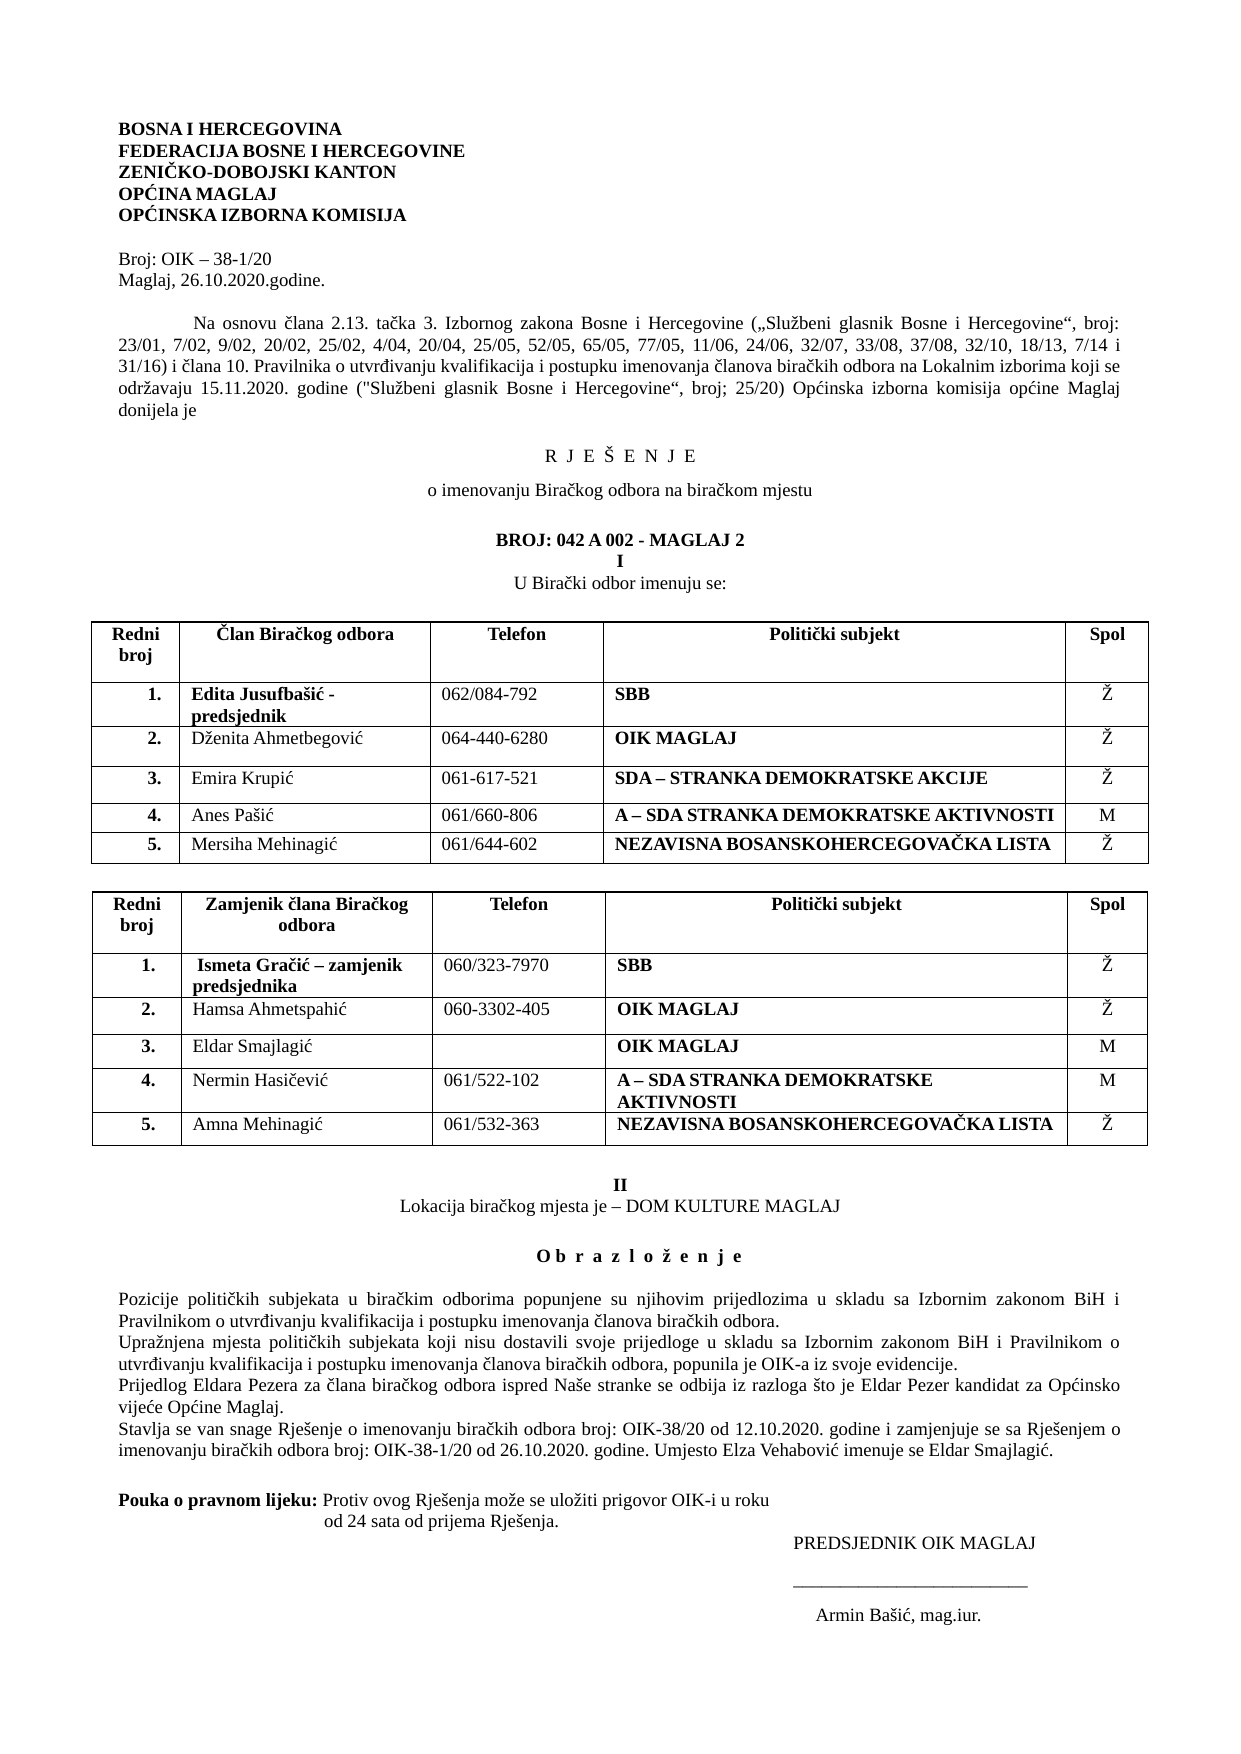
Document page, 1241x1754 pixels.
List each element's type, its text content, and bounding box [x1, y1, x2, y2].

table_header Spol [1066, 623, 1148, 682]
table_cell Ž [1066, 767, 1148, 803]
table_cell Ž [1068, 1113, 1147, 1145]
table_header Redni broj [93, 893, 181, 953]
table_cell 3. [92, 767, 179, 803]
table_cell OIK MAGLAJ [606, 1035, 1067, 1068]
table_cell OIK MAGLAJ [606, 998, 1067, 1034]
text ZENIČKO-DOBOJSKI KANTON [118, 161, 1122, 183]
table_cell Hamsa Ahmetspahić [182, 998, 432, 1034]
table_cell Nermin Hasičević [182, 1069, 432, 1112]
table_cell Ž [1068, 998, 1147, 1034]
table_cell M [1068, 1069, 1147, 1112]
table_header Spol [1068, 893, 1147, 953]
table_cell [433, 1035, 605, 1068]
table_cell A – SDA STRANKA DEMOKRATSKE AKTIVNOSTI [606, 1069, 1067, 1112]
text Broj: OIK – 38-1/20 [118, 247, 1122, 269]
table_cell 061/660-806 [431, 804, 603, 832]
table_cell NEZAVISNA BOSANSKOHERCEGOVAČKA LISTA [606, 1113, 1067, 1145]
table_cell Amna Mehinagić [182, 1113, 432, 1145]
table_cell Dženita Ahmetbegović [180, 727, 430, 766]
table_cell M [1066, 804, 1148, 832]
table_header Politički subjekt [606, 893, 1067, 953]
table_cell 2. [93, 998, 181, 1034]
text OPĆINA MAGLAJ [118, 183, 1122, 204]
table_cell 062/084-792 [431, 683, 603, 726]
text od 24 sata od prijema Rješenja. [118, 1510, 1122, 1532]
text Pouka o pravnom lijeku: Protiv ovog Rješenja može se uložiti prigovor OIK-i u roku [118, 1488, 1122, 1510]
text Na osnovu člana 2.13. tačka 3. Izbornog zakona Bosne i Hercegovine („Službeni glasnik Bosne i Hercegovine“, broj: 23/01, 7/02, 9/02, 20/02, 25/02, 4/04, 20/04, 25/05, 52/05, 65/05, 77/05, 11/06, 24/06, 32/07, 33/08, 37/08, 32/10, 18/13, 7/14 i 31/16) i člana 10. Pravilnika o utvrđivanju kvalifikacija i postupku imenovanja članova biračkih odbora na Lokalnim izborima koji se održavaju 15.11.2020. godine ("Službeni glasnik Bosne i Hercegovine“, broj; 25/20) Općinska izborna komisija općine Maglaj donijela je [118, 312, 1122, 420]
table_cell 061/644-602 [431, 833, 603, 862]
text Stavlja se van snage Rješenje o imenovanju biračkih odbora broj: OIK-38/20 od 12.10.2020. godine i zamjenjuje se sa Rješenjem o imenovanju biračkih odbora broj: OIK-38-1/20 od 26.10.2020. godine. Umjesto Elza Vehabović imenuje se Eldar Smajlagić. [118, 1417, 1122, 1461]
table_cell 064-440-6280 [431, 727, 603, 766]
table_cell 4. [92, 804, 179, 832]
text O b r a z l o ž e n j e [156, 1245, 1122, 1266]
table_header Telefon [433, 893, 605, 953]
text Prijedlog Eldara Pezera za člana biračkog odbora ispred Naše stranke se odbija iz razloga što je Eldar Pezer kandidat za Općinsko vijeće Općine Maglaj. [118, 1374, 1122, 1417]
table_cell 5. [93, 1113, 181, 1145]
table_header Član Biračkog odbora [180, 623, 430, 682]
text BROJ: 042 A 002 - MAGLAJ 2 [118, 529, 1122, 550]
table_cell 060-3302-405 [433, 998, 605, 1034]
text PREDSJEDNIK OIK MAGLAJ [793, 1532, 1122, 1553]
table_cell Eldar Smajlagić [182, 1035, 432, 1068]
table_header Zamjenik člana Biračkog odbora [182, 893, 432, 953]
table_cell Emira Krupić [180, 767, 430, 803]
text II [118, 1174, 1122, 1195]
text OPĆINSKA IZBORNA KOMISIJA [118, 204, 1122, 226]
table_cell A – SDA STRANKA DEMOKRATSKE AKTIVNOSTI [604, 804, 1065, 832]
text I [118, 550, 1122, 572]
text Maglaj, 26.10.2020.godine. [118, 269, 1122, 291]
table_cell 1. [93, 954, 181, 997]
text U Birački odbor imenuju se: [118, 572, 1122, 593]
table_header Redni broj [92, 623, 179, 682]
table_cell 3. [93, 1035, 181, 1068]
table_cell Ž [1066, 727, 1148, 766]
table_cell 061/522-102 [433, 1069, 605, 1112]
table_cell Ž [1066, 683, 1148, 726]
table_cell NEZAVISNA BOSANSKOHERCEGOVAČKA LISTA [604, 833, 1065, 862]
table_cell SBB [606, 954, 1067, 997]
table_header Politički subjekt [604, 623, 1065, 682]
text Armin Bašić, mag.iur. [793, 1604, 1122, 1626]
table_cell 060/323-7970 [433, 954, 605, 997]
text Pozicije političkih subjekata u biračkim odborima popunjene su njihovim prijedlozima u skladu sa Izbornim zakonom BiH i Pravilnikom o utvrđivanju kvalifikacija i postupku imenovanja članova biračkih odbora. [118, 1288, 1122, 1331]
table_cell 4. [93, 1069, 181, 1112]
table_cell OIK MAGLAJ [604, 727, 1065, 766]
text R J E Š E N J E [118, 445, 1122, 467]
table_cell Anes Pašić [180, 804, 430, 832]
table_cell 061-617-521 [431, 767, 603, 803]
table_cell 2. [92, 727, 179, 766]
table_cell Ž [1068, 954, 1147, 997]
text BOSNA I HERCEGOVINA [118, 118, 1122, 140]
table_cell SBB [604, 683, 1065, 726]
text _________________________ [793, 1568, 1122, 1589]
table_cell 061/532-363 [433, 1113, 605, 1145]
table_cell Edita Jusufbašić - predsjednik [180, 683, 430, 726]
text Upražnjena mjesta političkih subjekata koji nisu dostavili svoje prijedloge u skladu sa Izbornim zakonom BiH i Pravilnikom o utvrđivanju kvalifikacija i postupku imenovanja članova biračkih odbora, popunila je OIK-a iz svoje evidencije. [118, 1331, 1122, 1374]
table_cell M [1068, 1035, 1147, 1068]
text FEDERACIJA BOSNE I HERCEGOVINE [118, 140, 1122, 161]
table_cell Ž [1066, 833, 1148, 862]
table_cell SDA – STRANKA DEMOKRATSKE AKCIJE [604, 767, 1065, 803]
table_cell 1. [92, 683, 179, 726]
table_cell Mersiha Mehinagić [180, 833, 430, 862]
table_cell Ismeta Gračić – zamjenik predsjednika [182, 954, 432, 997]
text Lokacija biračkog mjesta je – DOM KULTURE MAGLAJ [118, 1195, 1122, 1217]
text o imenovanju Biračkog odbora na biračkom mjestu [118, 479, 1122, 501]
table_cell 5. [92, 833, 179, 862]
table_header Telefon [431, 623, 603, 682]
